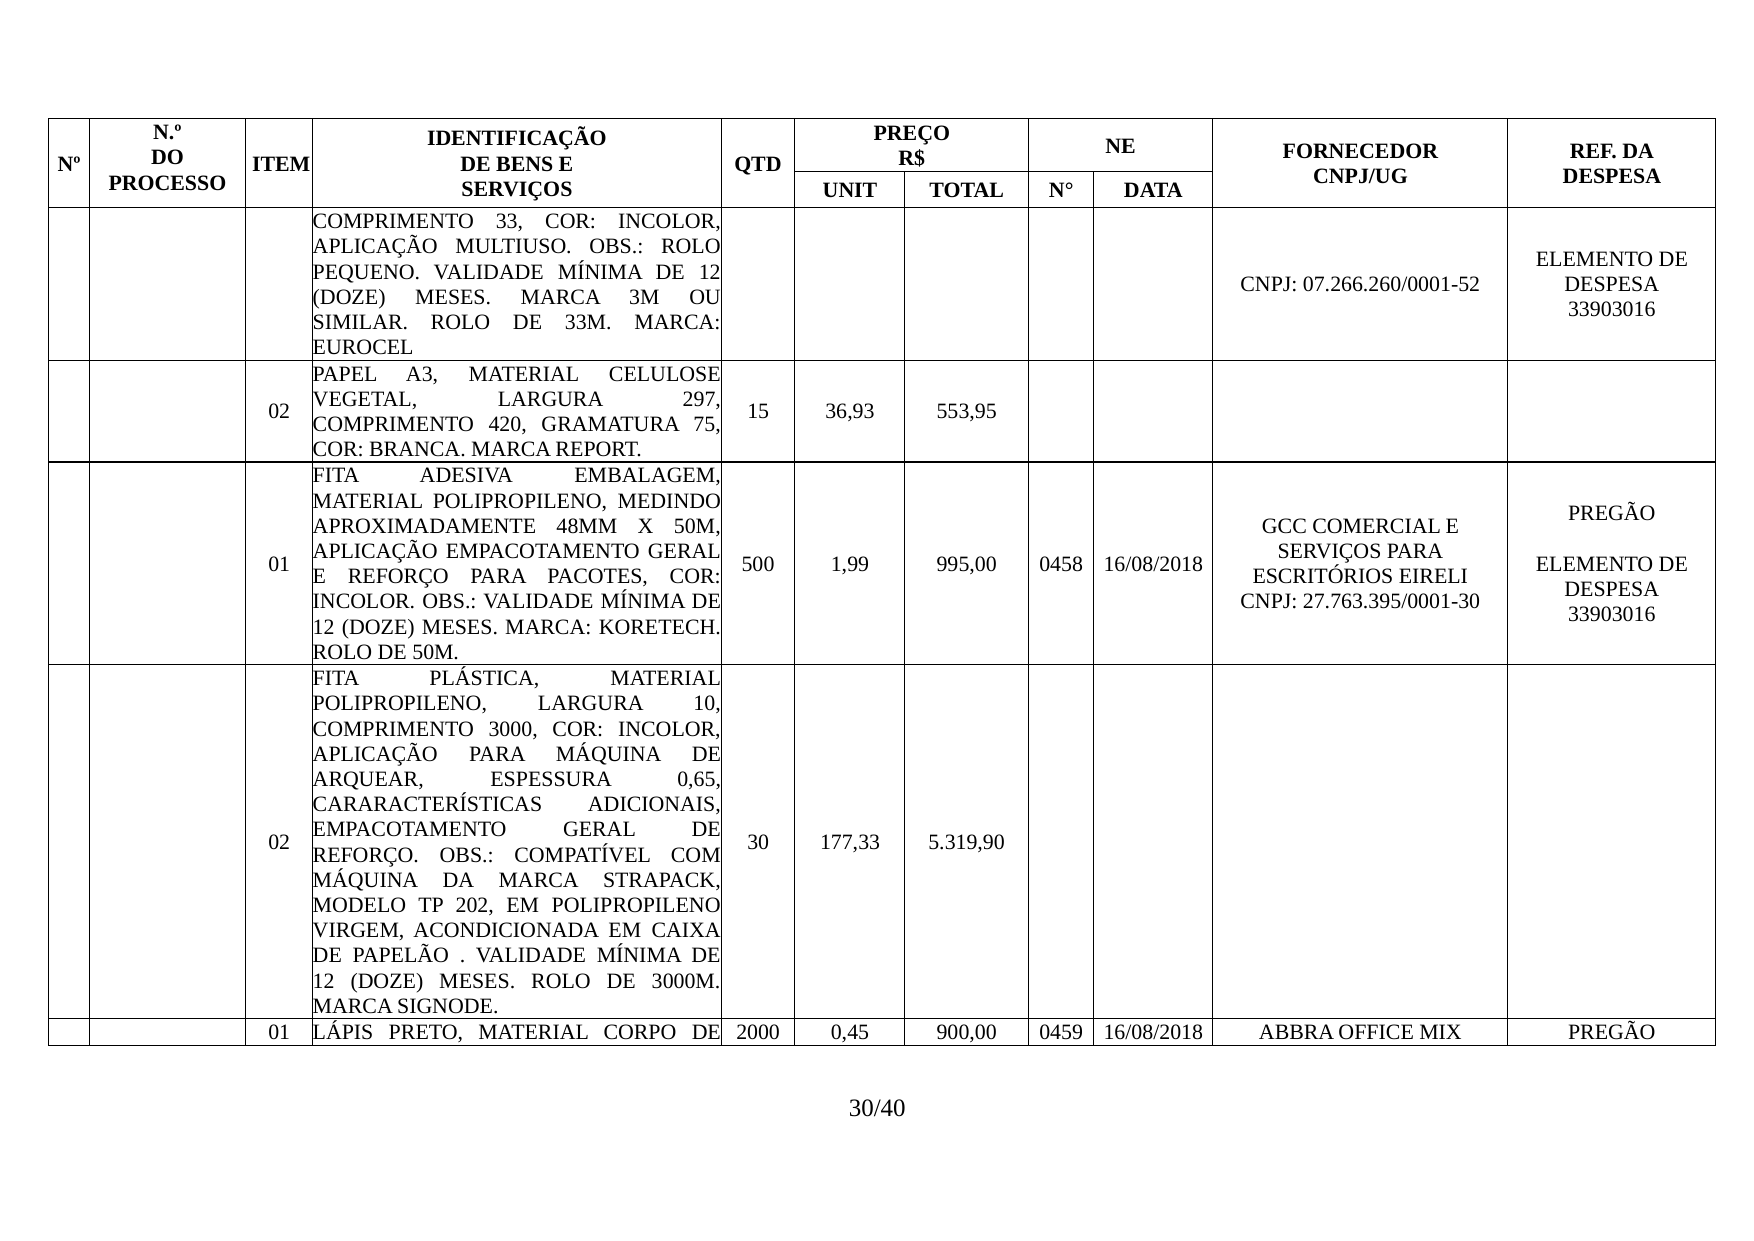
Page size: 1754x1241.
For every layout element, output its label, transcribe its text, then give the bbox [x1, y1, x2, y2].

table_cell [49, 208, 89, 359]
table_cell FITA PLÁSTICA, MATERIAL POLIPROPILENO, LARGURA 10, COMPRIMENTO 3000, COR: INCOLOR, APLICAÇÃO PARA MÁQUINA DE ARQUEAR, ESPESSURA 0,65, CARARACTERÍSTICAS ADICIONAIS, EMPACOTAMENTO GERAL DE REFORÇO. OBS.: COMPATÍVEL COM MÁQUINA DA MARCA STRAPACK, MODELO TP 202, EM POLIPROPILENO VIRGEM, ACONDICIONADA EM CAIXA DE PAPELÃO . VALIDADE MÍNIMA DE 12 (DOZE) MESES. ROLO DE 3000M. MARCA SIGNODE. [313, 665, 721, 1018]
table_cell PAPEL A3, MATERIAL CELULOSE VEGETAL, LARGURA 297, COMPRIMENTO 420, GRAMATURA 75, COR: BRANCA. MARCA REPORT. [313, 361, 721, 461]
table_header ITEM [246, 119, 312, 207]
table_cell [90, 665, 245, 1018]
table_cell 0458 [1029, 463, 1093, 664]
table_cell [1508, 361, 1715, 461]
table_cell 177,33 [795, 665, 904, 1018]
table_cell [1508, 665, 1715, 1018]
table_cell [1029, 208, 1093, 359]
table_cell 900,00 [905, 1019, 1028, 1045]
table_cell [1094, 361, 1212, 461]
table_cell 995,00 [905, 463, 1028, 664]
table_cell 500 [722, 463, 794, 664]
table_cell PREGÃO [1508, 1019, 1715, 1045]
table_cell [90, 1019, 245, 1045]
table_cell [722, 208, 794, 359]
table_cell 553,95 [905, 361, 1028, 461]
table_cell 36,93 [795, 361, 904, 461]
table_cell [1213, 665, 1507, 1018]
table_header PREÇO R$ [795, 119, 1028, 171]
table_cell FITA ADESIVA EMBALAGEM, MATERIAL POLIPROPILENO, MEDINDO APROXIMADAMENTE 48MM X 50M, APLICAÇÃO EMPACOTAMENTO GERAL E REFORÇO PARA PACOTES, COR: INCOLOR. OBS.: VALIDADE MÍNIMA DE 12 (DOZE) MESES. MARCA: KORETECH. ROLO DE 50M. [313, 463, 721, 664]
table_cell [1094, 208, 1212, 359]
table_cell [1094, 665, 1212, 1018]
table_cell 01 [246, 1019, 312, 1045]
table_cell UNIT [795, 172, 904, 207]
table_cell [49, 361, 89, 461]
table_cell [90, 463, 245, 664]
table_cell [1213, 361, 1507, 461]
table_cell DATA [1094, 172, 1212, 207]
table_cell 2000 [722, 1019, 794, 1045]
table_cell [905, 208, 1028, 359]
table_cell [90, 208, 245, 359]
table_cell 0,45 [795, 1019, 904, 1045]
table_cell 1,99 [795, 463, 904, 664]
table_cell 01 [246, 463, 312, 664]
table_header IDENTIFICAÇÃO DE BENS E SERVIÇOS [313, 119, 721, 207]
table_cell [1029, 361, 1093, 461]
table_header QTD [722, 119, 794, 207]
table_header Nº [49, 119, 89, 207]
table_header FORNECEDOR CNPJ/UG [1213, 119, 1507, 207]
table_cell [49, 1019, 89, 1045]
table_cell [49, 665, 89, 1018]
table_cell [795, 208, 904, 359]
table_cell 30 [722, 665, 794, 1018]
table_header NE [1029, 119, 1212, 171]
table_cell [246, 208, 312, 359]
table_cell CNPJ: 07.266.260/0001-52 [1213, 208, 1507, 359]
table_cell [1029, 665, 1093, 1018]
table_cell 0459 [1029, 1019, 1093, 1045]
table_cell COMPRIMENTO 33, COR: INCOLOR, APLICAÇÃO MULTIUSO. OBS.: ROLO PEQUENO. VALIDADE MÍNIMA DE 12 (DOZE) MESES. MARCA 3M OU SIMILAR. ROLO DE 33M. MARCA: EUROCEL [313, 208, 721, 359]
table_cell [90, 361, 245, 461]
table_header N.º DO PROCESSO [90, 119, 245, 207]
table_cell 02 [246, 361, 312, 461]
table_cell TOTAL [905, 172, 1028, 207]
table_cell 5.319,90 [905, 665, 1028, 1018]
table_cell 15 [722, 361, 794, 461]
table_cell [49, 463, 89, 664]
table_cell GCC COMERCIAL E SERVIÇOS PARA ESCRITÓRIOS EIRELI CNPJ: 27.763.395/0001-30 [1213, 463, 1507, 664]
table_cell PREGÃO ELEMENTO DE DESPESA 33903016 [1508, 463, 1715, 664]
table_cell 16/08/2018 [1094, 463, 1212, 664]
table_cell ELEMENTO DE DESPESA 33903016 [1508, 208, 1715, 359]
table_cell ABBRA OFFICE MIX [1213, 1019, 1507, 1045]
table_cell N° [1029, 172, 1093, 207]
table_cell 02 [246, 665, 312, 1018]
table_cell 16/08/2018 [1094, 1019, 1212, 1045]
table_header REF. DA DESPESA [1508, 119, 1715, 207]
table_cell LÁPIS PRETO, MATERIAL CORPO DE [313, 1019, 721, 1045]
